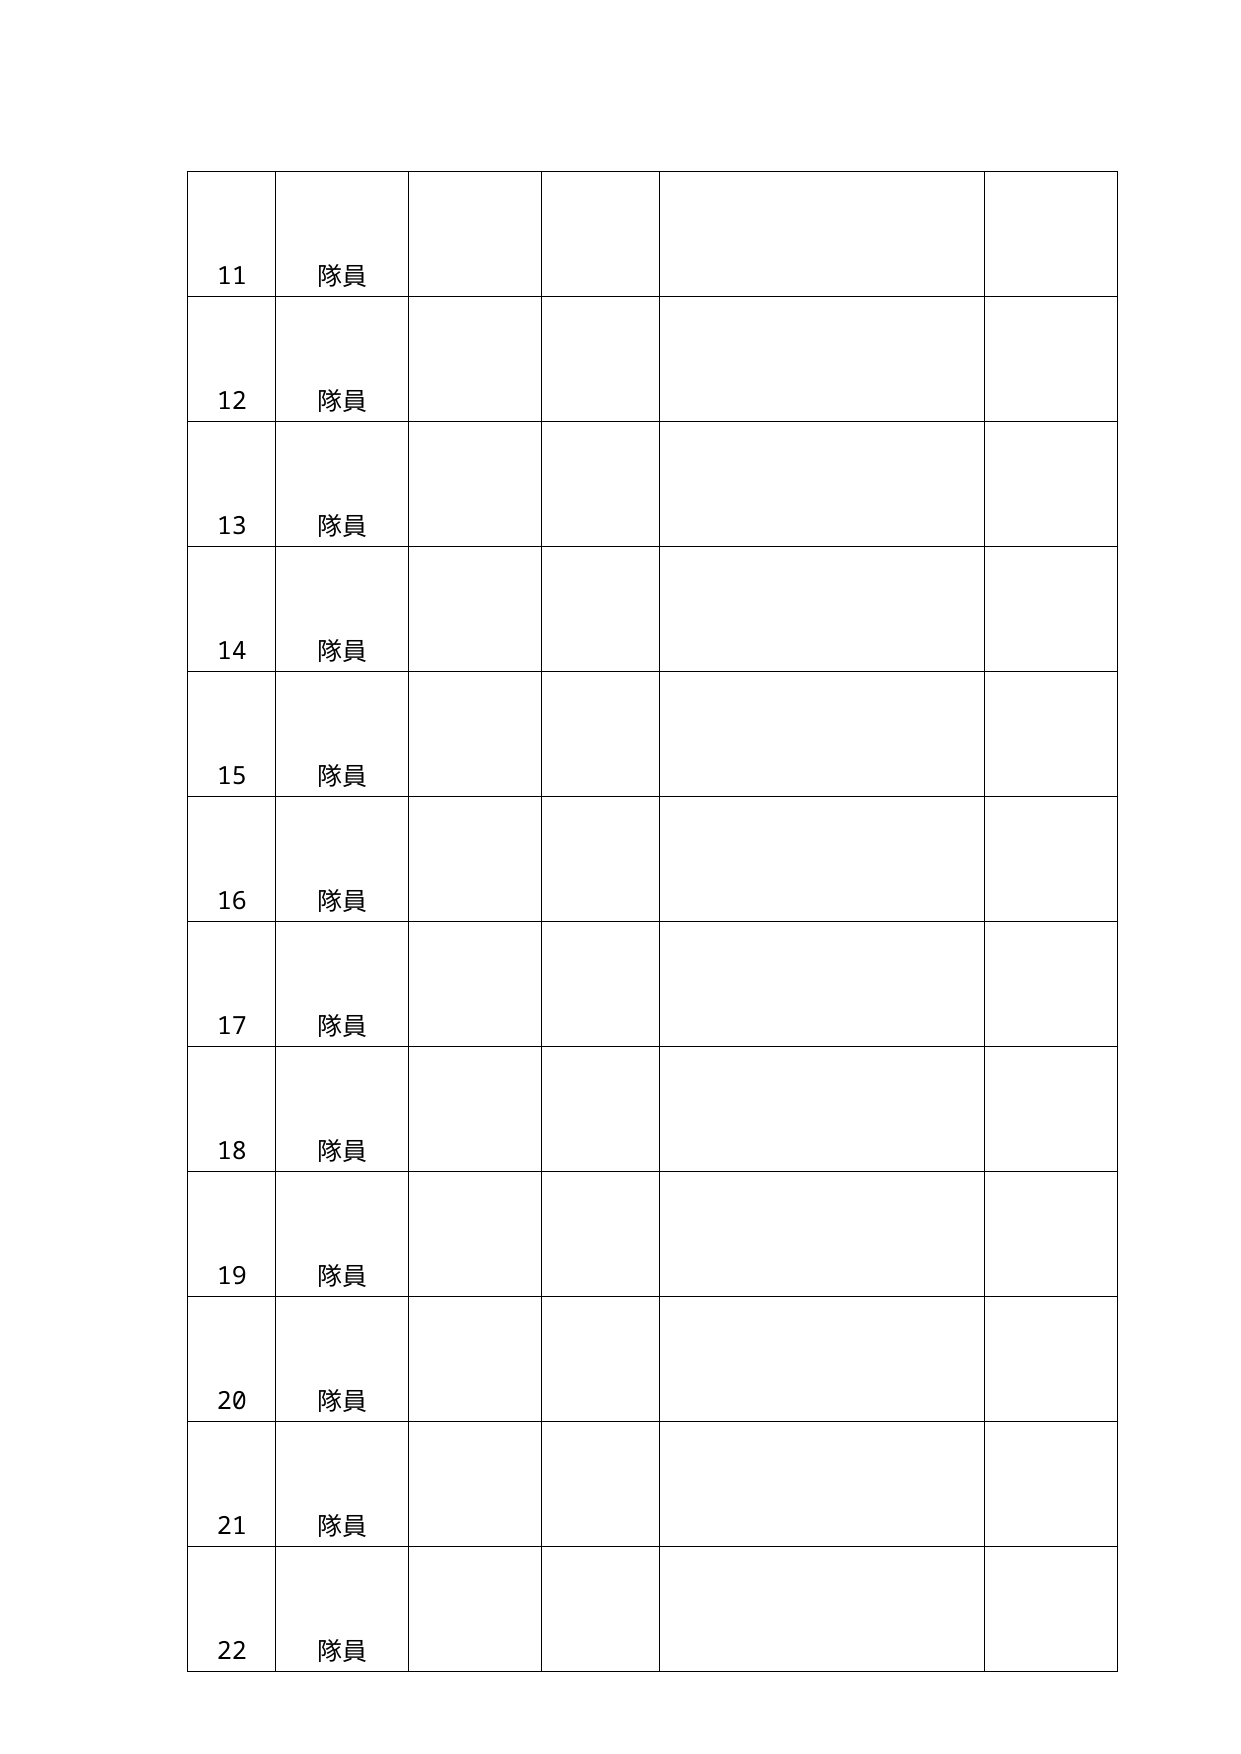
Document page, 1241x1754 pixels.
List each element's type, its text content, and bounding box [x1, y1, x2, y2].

table_cell [409, 422, 541, 546]
table_cell [985, 297, 1117, 421]
table_cell 隊員 [276, 422, 408, 546]
table_cell [409, 1297, 541, 1421]
table_cell [985, 797, 1117, 921]
table_cell [660, 1047, 984, 1171]
table_cell 隊員 [276, 1172, 408, 1296]
table_cell 22 [188, 1547, 275, 1671]
table_cell [660, 547, 984, 671]
table_cell [660, 1547, 984, 1671]
table_cell [409, 172, 541, 296]
table_cell [409, 1422, 541, 1546]
table_cell [660, 1172, 984, 1296]
table_cell 隊員 [276, 297, 408, 421]
table_cell [660, 422, 984, 546]
table_cell 20 [188, 1297, 275, 1421]
table_cell [985, 922, 1117, 1046]
table_cell 14 [188, 547, 275, 671]
table_cell [985, 1297, 1117, 1421]
table_cell [660, 1297, 984, 1421]
table_cell [542, 1422, 659, 1546]
table_cell [409, 922, 541, 1046]
table_cell [409, 1547, 541, 1671]
table_cell [542, 1172, 659, 1296]
table_cell [409, 1172, 541, 1296]
table_cell [542, 1047, 659, 1171]
table_cell 隊員 [276, 1547, 408, 1671]
table_cell [542, 672, 659, 796]
table_cell [409, 297, 541, 421]
table_cell [985, 172, 1117, 296]
table_cell [542, 797, 659, 921]
table_cell 12 [188, 297, 275, 421]
table_cell [660, 297, 984, 421]
table_cell [985, 1172, 1117, 1296]
table_cell [409, 547, 541, 671]
table_cell [660, 172, 984, 296]
table_cell [985, 547, 1117, 671]
table_cell [542, 1297, 659, 1421]
table_cell [660, 797, 984, 921]
table_cell 隊員 [276, 1422, 408, 1546]
table_cell [660, 672, 984, 796]
table_cell 隊員 [276, 922, 408, 1046]
table_cell 15 [188, 672, 275, 796]
table_cell 13 [188, 422, 275, 546]
table_cell 19 [188, 1172, 275, 1296]
table_cell [542, 172, 659, 296]
table_cell 17 [188, 922, 275, 1046]
table_cell 11 [188, 172, 275, 296]
table_cell [409, 672, 541, 796]
table_cell 隊員 [276, 172, 408, 296]
table_cell [542, 547, 659, 671]
table_cell [542, 297, 659, 421]
table_cell 隊員 [276, 1297, 408, 1421]
table_cell 隊員 [276, 1047, 408, 1171]
table_cell [985, 1547, 1117, 1671]
table_cell [985, 1047, 1117, 1171]
table_cell 18 [188, 1047, 275, 1171]
table_cell [985, 1422, 1117, 1546]
table_cell 隊員 [276, 797, 408, 921]
table_cell [660, 922, 984, 1046]
table_cell [542, 1547, 659, 1671]
table_cell 隊員 [276, 672, 408, 796]
table_cell 16 [188, 797, 275, 921]
table_cell [985, 422, 1117, 546]
table_cell [542, 922, 659, 1046]
table_cell 21 [188, 1422, 275, 1546]
table_cell [542, 422, 659, 546]
table_cell [409, 1047, 541, 1171]
table_cell [985, 672, 1117, 796]
table_cell [409, 797, 541, 921]
table_cell [660, 1422, 984, 1546]
table_cell 隊員 [276, 547, 408, 671]
